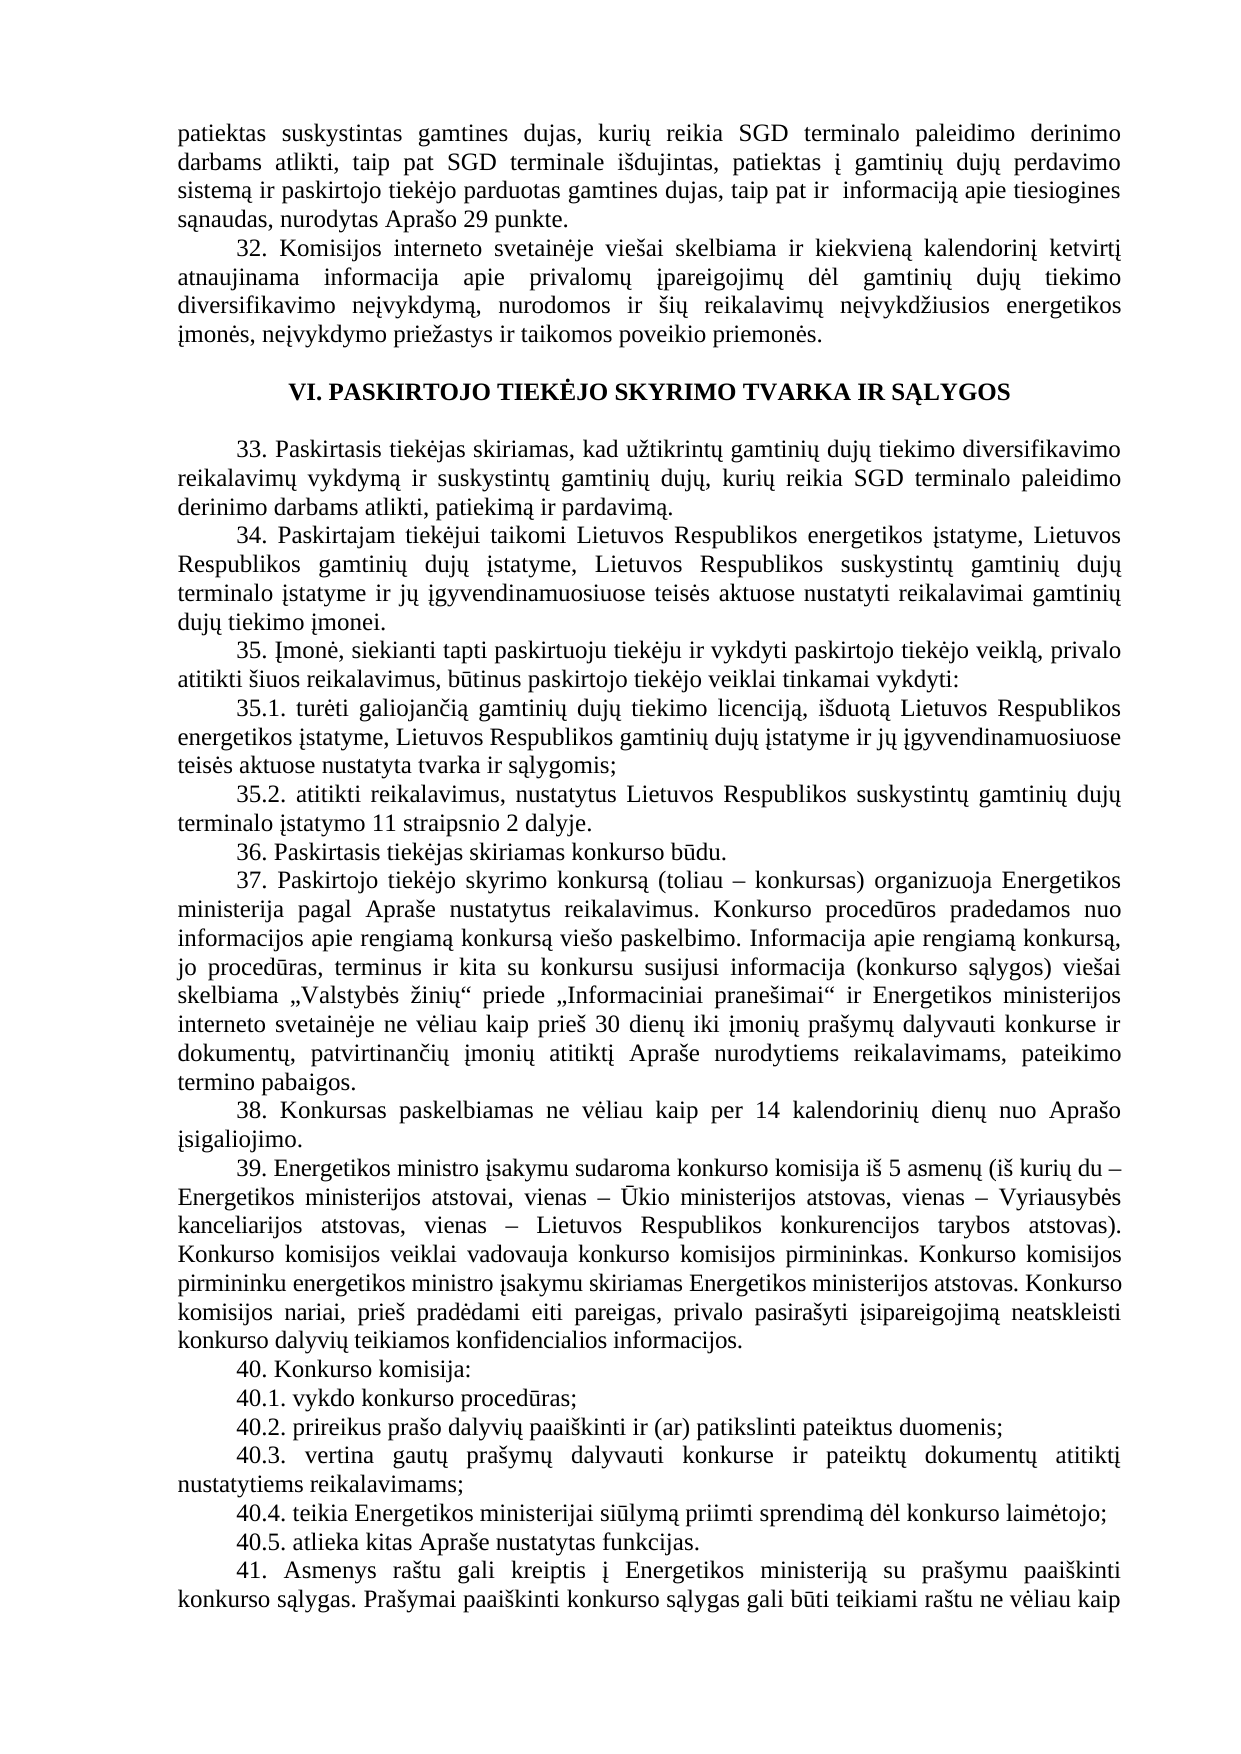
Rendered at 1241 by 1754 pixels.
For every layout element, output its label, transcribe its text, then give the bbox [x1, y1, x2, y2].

text 33. Paskirtasis tiekėjas skiriamas, kad užtikrintų gamtinių dujų tiekimo diversifikavimo reikalavimų vykdymą ir suskystintų gamtinių dujų, kurių reikia SGD terminalo paleidimo derinimo darbams atlikti, patiekimą ir pardavimą. [177, 434, 1122, 521]
text 32. Komisijos interneto svetainėje viešai skelbiama ir kiekvieną kalendorinį ketvirtį atnaujinama informacija apie privalomų įpareigojimų dėl gamtinių dujų tiekimo diversifikavimo neįvykdymą, nurodomos ir šių reikalavimų neįvykdžiusios energetikos įmonės, neįvykdymo priežastys ir taikomos poveikio priemonės. [177, 233, 1122, 348]
text 41. Asmenys raštu gali kreiptis į Energetikos ministeriją su prašymu paaiškinti konkurso sąlygas. Prašymai paaiškinti konkurso sąlygas gali būti teikiami raštu ne vėliau kaip [177, 1556, 1122, 1613]
text 35.1. turėti galiojančią gamtinių dujų tiekimo licenciją, išduotą Lietuvos Respublikos energetikos įstatyme, Lietuvos Respublikos gamtinių dujų įstatyme ir jų įgyvendinamuosiuose teisės aktuose nustatyta tvarka ir sąlygomis; [177, 693, 1122, 779]
text 40.2. prireikus prašo dalyvių paaiškinti ir (ar) patikslinti pateiktus duomenis; [177, 1412, 1122, 1441]
text 38. Konkursas paskelbiamas ne vėliau kaip per 14 kalendorinių dienų nuo Aprašo įsigaliojimo. [177, 1096, 1122, 1153]
text 40.3. vertina gautų prašymų dalyvauti konkurse ir pateiktų dokumentų atitiktį nustatytiems reikalavimams; [177, 1441, 1122, 1498]
text 35. Įmonė, siekianti tapti paskirtuoju tiekėju ir vykdyti paskirtojo tiekėjo veiklą, privalo atitikti šiuos reikalavimus, būtinus paskirtojo tiekėjo veiklai tinkamai vykdyti: [177, 636, 1122, 693]
text patiektas suskystintas gamtines dujas, kurių reikia SGD terminalo paleidimo derinimo darbams atlikti, taip pat SGD terminale išdujintas, patiektas į gamtinių dujų perdavimo sistemą ir paskirtojo tiekėjo parduotas gamtines dujas, taip pat ir informaciją apie tiesiogines sąnaudas, nurodytas Aprašo 29 punkte. [177, 118, 1122, 233]
text 40. Konkurso komisija: [177, 1354, 1122, 1383]
text 40.4. teikia Energetikos ministerijai siūlymą priimti sprendimą dėl konkurso laimėtojo; [177, 1498, 1122, 1527]
text 36. Paskirtasis tiekėjas skiriamas konkurso būdu. [177, 837, 1122, 866]
text 40.1. vykdo konkurso procedūras; [177, 1383, 1122, 1412]
text VI. PASKIRTOJO TIEKĖJO SKYRIMO TVARKA IR SĄLYGOS [177, 377, 1122, 406]
text 34. Paskirtajam tiekėjui taikomi Lietuvos Respublikos energetikos įstatyme, Lietuvos Respublikos gamtinių dujų įstatyme, Lietuvos Respublikos suskystintų gamtinių dujų terminalo įstatyme ir jų įgyvendinamuosiuose teisės aktuose nustatyti reikalavimai gamtinių dujų tiekimo įmonei. [177, 521, 1122, 636]
text 37. Paskirtojo tiekėjo skyrimo konkursą (toliau – konkursas) organizuoja Energetikos ministerija pagal Apraše nustatytus reikalavimus. Konkurso procedūros pradedamos nuo informacijos apie rengiamą konkursą viešo paskelbimo. Informacija apie rengiamą konkursą, jo procedūras, terminus ir kita su konkursu susijusi informacija (konkurso sąlygos) viešai skelbiama „Valstybės žinių“ priede „Informaciniai pranešimai“ ir Energetikos ministerijos interneto svetainėje ne vėliau kaip prieš 30 dienų iki įmonių prašymų dalyvauti konkurse ir dokumentų, patvirtinančių įmonių atitiktį Apraše nurodytiems reikalavimams, pateikimo termino pabaigos. [177, 866, 1122, 1096]
text 40.5. atlieka kitas Apraše nustatytas funkcijas. [177, 1527, 1122, 1556]
text 39. Energetikos ministro įsakymu sudaroma konkurso komisija iš 5 asmenų (iš kurių du – Energetikos ministerijos atstovai, vienas – Ūkio ministerijos atstovas, vienas – Vyriausybės kanceliarijos atstovas, vienas – Lietuvos Respublikos konkurencijos tarybos atstovas). Konkurso komisijos veiklai vadovauja konkurso komisijos pirmininkas. Konkurso komisijos pirmininku energetikos ministro įsakymu skiriamas Energetikos ministerijos atstovas. Konkurso komisijos nariai, prieš pradėdami eiti pareigas, privalo pasirašyti įsipareigojimą neatskleisti konkurso dalyvių teikiamos konfidencialios informacijos. [177, 1153, 1122, 1354]
text 35.2. atitikti reikalavimus, nustatytus Lietuvos Respublikos suskystintų gamtinių dujų terminalo įstatymo 11 straipsnio 2 dalyje. [177, 779, 1122, 837]
